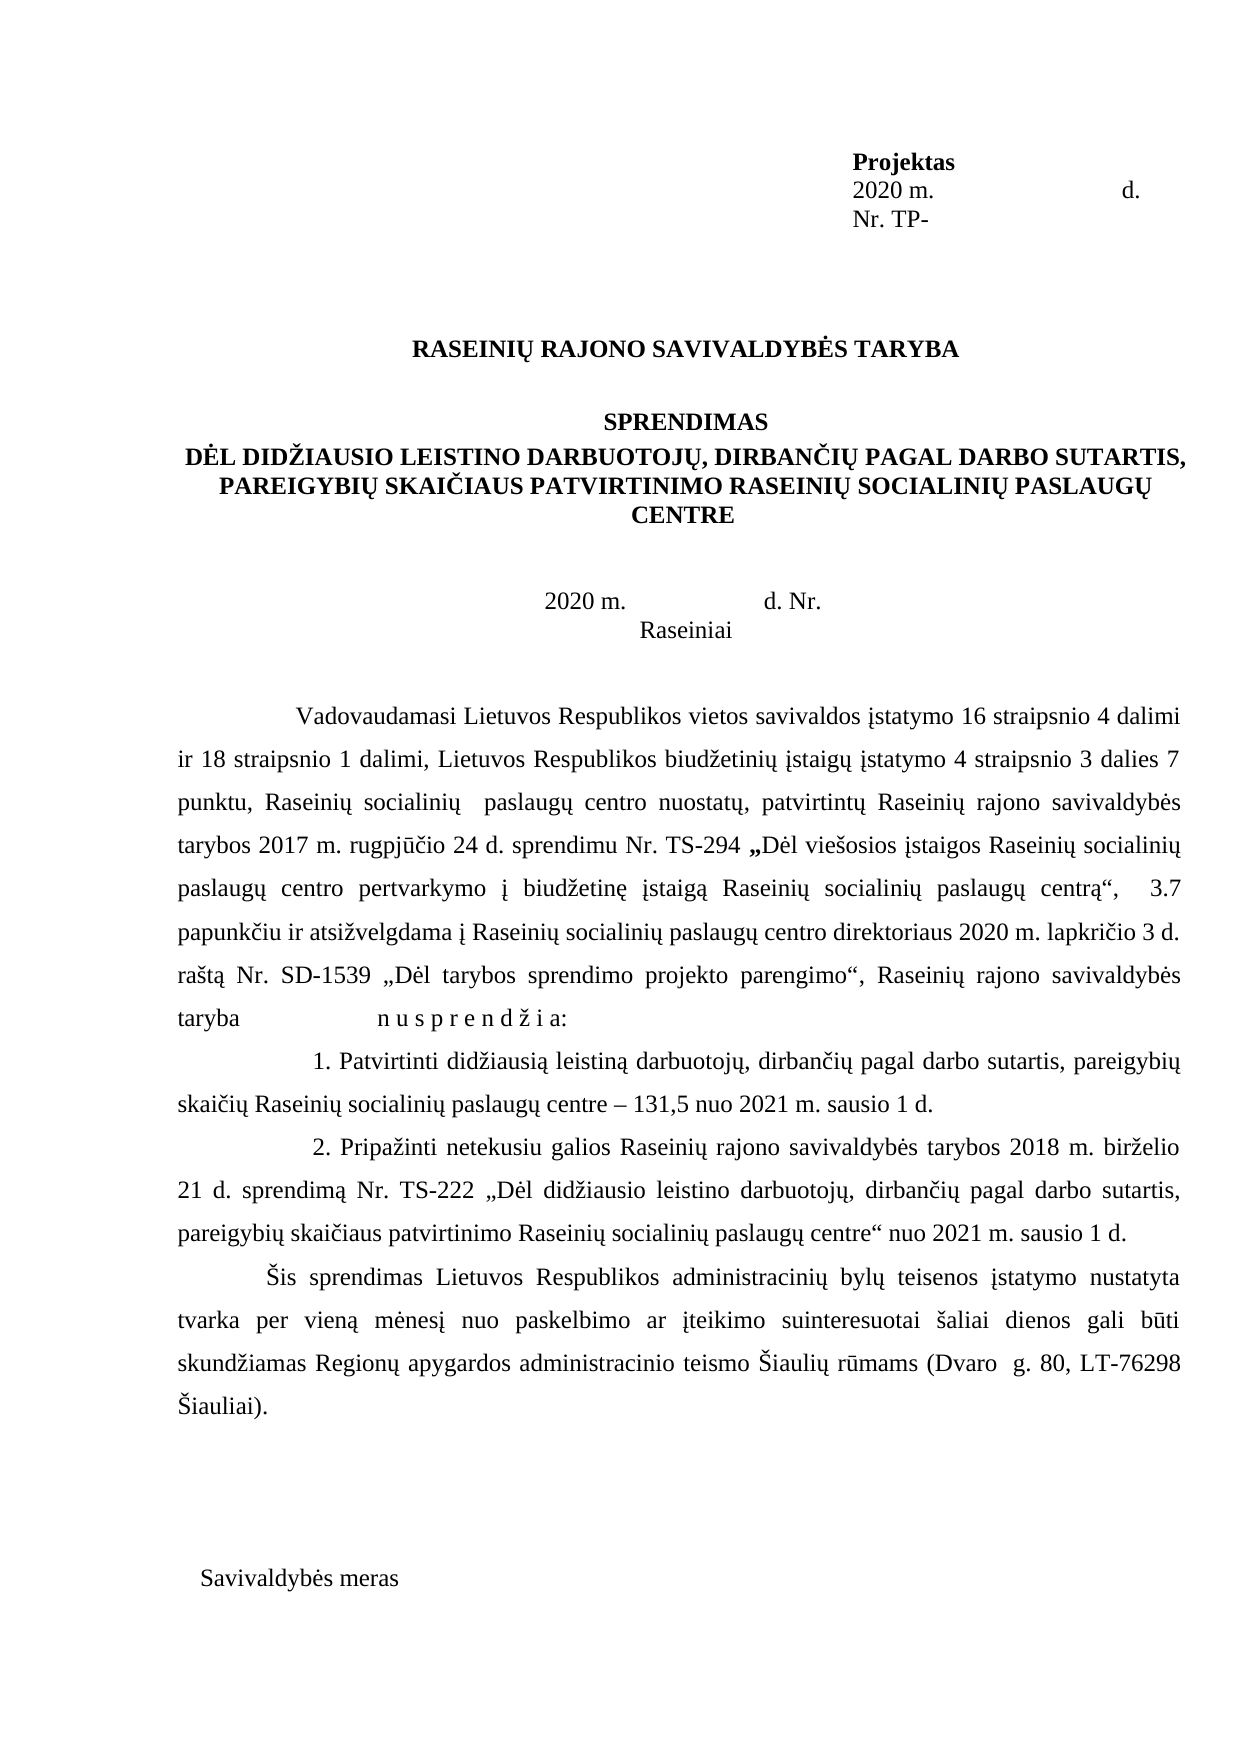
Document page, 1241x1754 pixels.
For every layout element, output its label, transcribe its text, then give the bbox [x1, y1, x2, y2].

table_header [573, 1564, 823, 1599]
table_cell 2020 m. d. Nr. Raseiniai [177, 558, 1194, 658]
text 2. Pripažinti netekusiu galios Raseinių rajono savivaldybės tarybos 2018 m. birželio 21 d. sprendimą Nr. TS-222 „Dėl didžiausio leistino darbuotojų, dirbančių pagal darbo sutartis, pareigybių skaičiaus patvirtinimo Raseinių socialinių paslaugų centre“ nuo 2021 m. sausio 1 d. [177, 1132, 1181, 1247]
text Šis sprendimas Lietuvos Respublikos administracinių bylų teisenos įstatymo nustatyta tvarka per vieną mėnesį nuo paskelbimo ar įteikimo suinteresuotai šaliai dienos gali būti skundžiamas Regionų apygardos administracinio teismo Šiaulių rūmams (Dvaro g. 80, LT-76298 Šiauliai). [177, 1262, 1181, 1420]
text 2020 m. d. [177, 176, 1181, 204]
table_header [824, 1564, 1192, 1599]
table_cell RASEINIŲ RAJONO SAVIVALDYBĖS TARYBA [177, 335, 1194, 407]
text Projektas [177, 147, 1181, 176]
text 1. Patvirtinti didžiausią leistiną darbuotojų, dirbančių pagal darbo sutartis, pareigybių skaičių Raseinių socialinių paslaugų centre – 131,5 nuo 2021 m. sausio 1 d. [177, 1046, 1181, 1118]
table_header [177, 262, 1194, 334]
text Nr. TP- [177, 204, 1181, 233]
table_header Savivaldybės meras [189, 1564, 572, 1599]
table_cell DĖL DIDŽIAUSIO LEISTINO DARBUOTOJŲ, DIRBANČIŲ PAGAL DARBO SUTARTIS, PAREIGYBIŲ SKAIČIAUS PATVIRTINIMO RASEINIŲ SOCIALINIŲ PASLAUGŲ CENTRE [177, 443, 1194, 557]
table_cell SPRENDIMAS [177, 407, 1194, 442]
text Vadovaudamasi Lietuvos Respublikos vietos savivaldos įstatymo 16 straipsnio 4 dalimi ir 18 straipsnio 1 dalimi, Lietuvos Respublikos biudžetinių įstaigų įstatymo 4 straipsnio 3 dalies 7 punktu, Raseinių socialinių paslaugų centro nuostatų, patvirtintų Raseinių rajono savivaldybės tarybos 2017 m. rugpjūčio 24 d. sprendimu Nr. TS-294 „Dėl viešosios įstaigos Raseinių socialinių paslaugų centro pertvarkymo į biudžetinę įstaigą Raseinių socialinių paslaugų centrą“, 3.7 papunkčiu ir atsižvelgdama į Raseinių socialinių paslaugų centro direktoriaus 2020 m. lapkričio 3 d. raštą Nr. SD-1539 „Dėl tarybos sprendimo projekto parengimo“, Raseinių rajono savivaldybės taryba n u s p r e n d ž i a: [177, 701, 1181, 1032]
